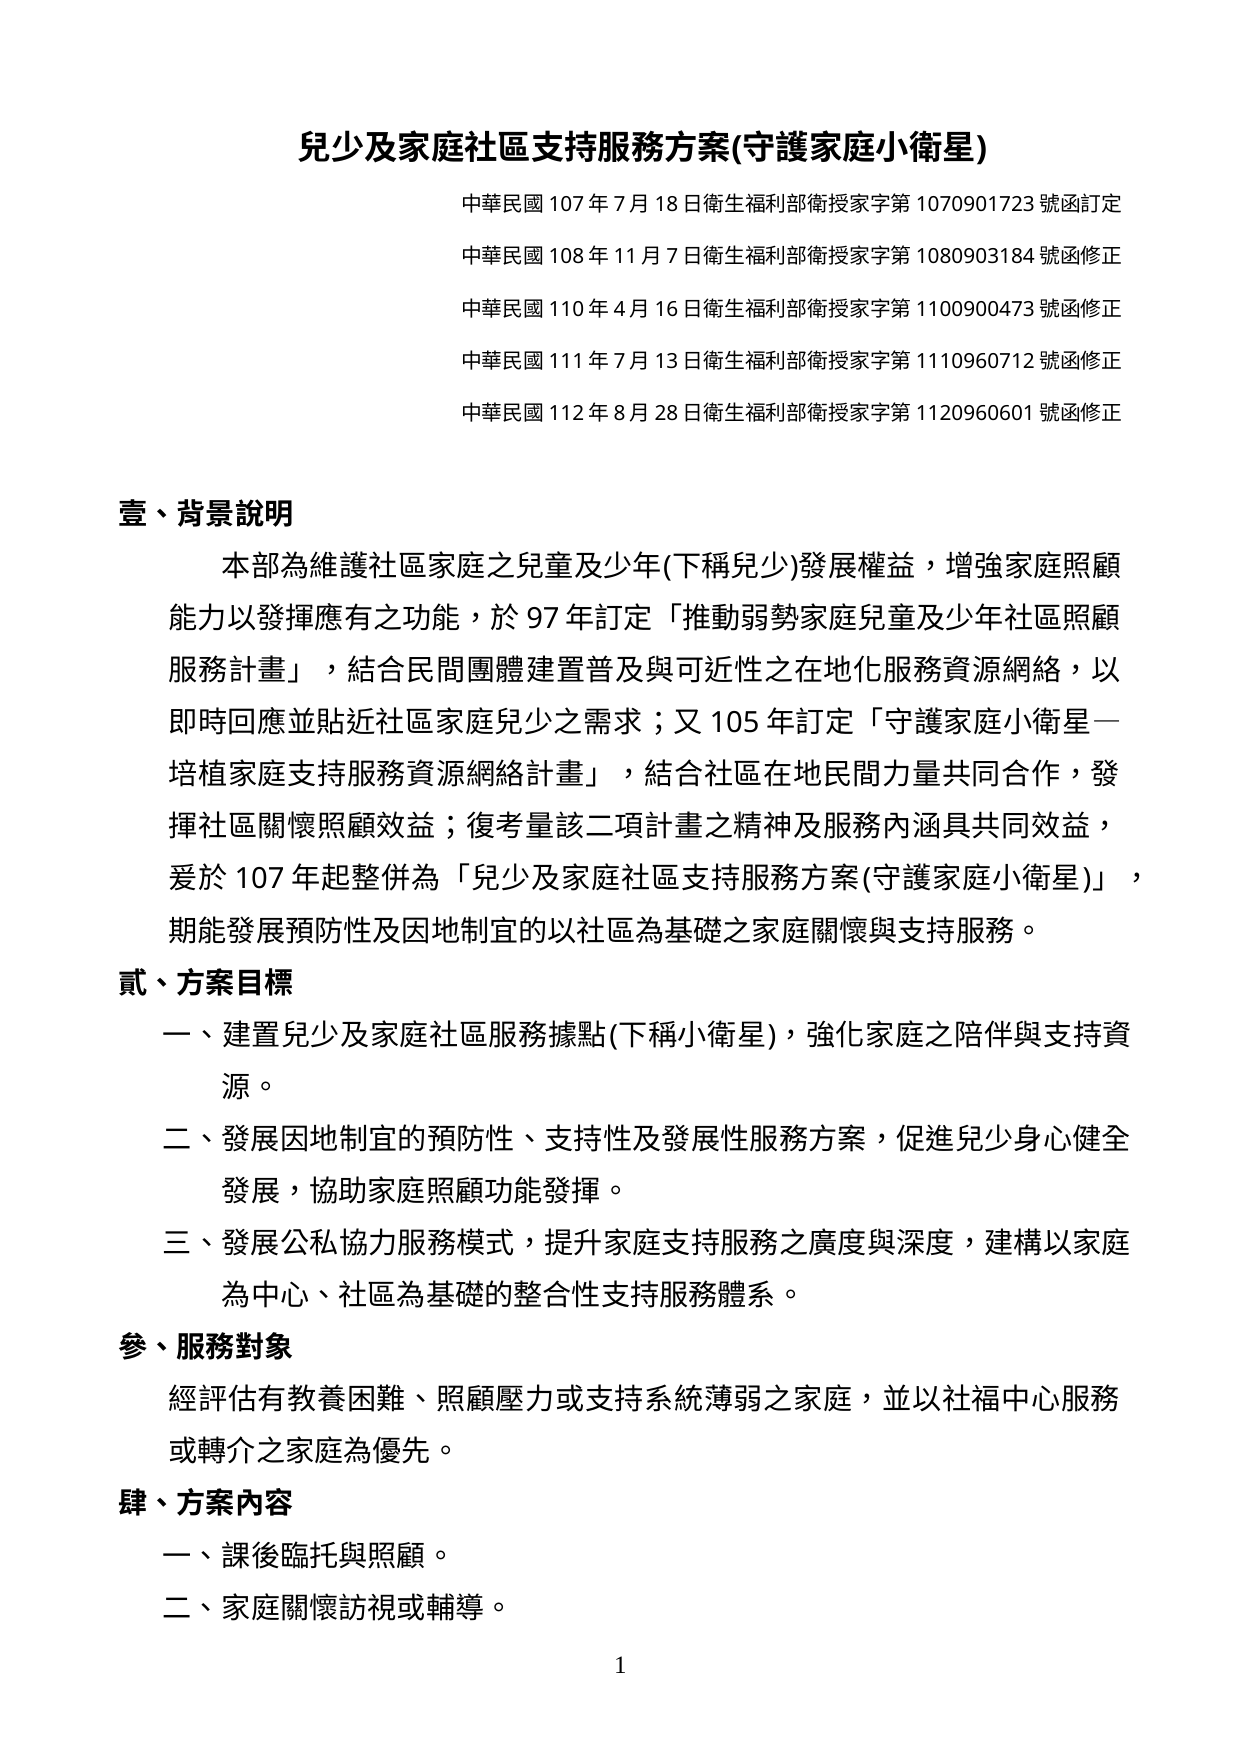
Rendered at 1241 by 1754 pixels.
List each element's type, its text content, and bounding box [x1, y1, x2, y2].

text 中華民國112年8月28日衛生福利部衛授家字第1120960601號函修正 [162, 378, 1122, 431]
list 一、 課後臨托與照顧。 [162, 1524, 1133, 1576]
list 三、發展公私協力服務模式，提升家庭支持服務之廣度與深度，建構以家庭為中心、社區為基礎的整合性支持服務體系。 [162, 1212, 1133, 1316]
text 中華民國107年7月18日衛生福利部衛授家字第1070901723號函訂定 [162, 170, 1122, 222]
list 經評估有教養困難、照顧壓力或支持系統薄弱之家庭，並以社福中心服務或轉介之家庭為優先。 [168, 1368, 1122, 1472]
text 兒少及家庭社區支持服務方案(守護家庭小衛星) [162, 118, 1122, 170]
text 中華民國110年4月16日衛生福利部衛授家字第1100900473號函修正 [162, 274, 1122, 326]
text 肆、方案內容 [118, 1472, 1122, 1524]
text 貳、方案目標 [118, 951, 1122, 1003]
list 一、建置兒少及家庭社區服務據點(下稱小衛星)，強化家庭之陪伴與支持資源。 [162, 1003, 1133, 1108]
text 中華民國111年7月13日衛生福利部衛授家字第1110960712號函修正 [162, 326, 1122, 378]
text 參、服務對象 [118, 1316, 1122, 1368]
text 壹、背景說明 [118, 483, 1122, 535]
list 本部為維護社區家庭之兒童及少年(下稱兒少)發展權益，增強家庭照顧能力以發揮應有之功能，於97年訂定「推動弱勢家庭兒童及少年社區照顧服務計畫」，結合民間團體建置普及與可近性之在地化服務資源網絡，以即時回應並貼近社區家庭兒少之需求；又105年訂定「守護家庭小衛星—培植家庭支持服務資源網絡計畫」，結合社區在地民間力量共同合作，發揮社區關懷照顧效益；復考量該二項計畫之精神及服務內涵具共同效益，爰於107年起整併為「兒少及家庭社區支持服務方案(守護家庭小衛星)」，期能發展預防性及因地制宜的以社區為基礎之家庭關懷與支持服務。 [168, 535, 1122, 951]
text 中華民國108年11月7日衛生福利部衛授家字第1080903184號函修正 [162, 222, 1122, 274]
list 二、 家庭關懷訪視或輔導。 [162, 1576, 1133, 1628]
list 二、發展因地制宜的預防性、支持性及發展性服務方案，促進兒少身心健全發展，協助家庭照顧功能發揮。 [162, 1108, 1133, 1212]
